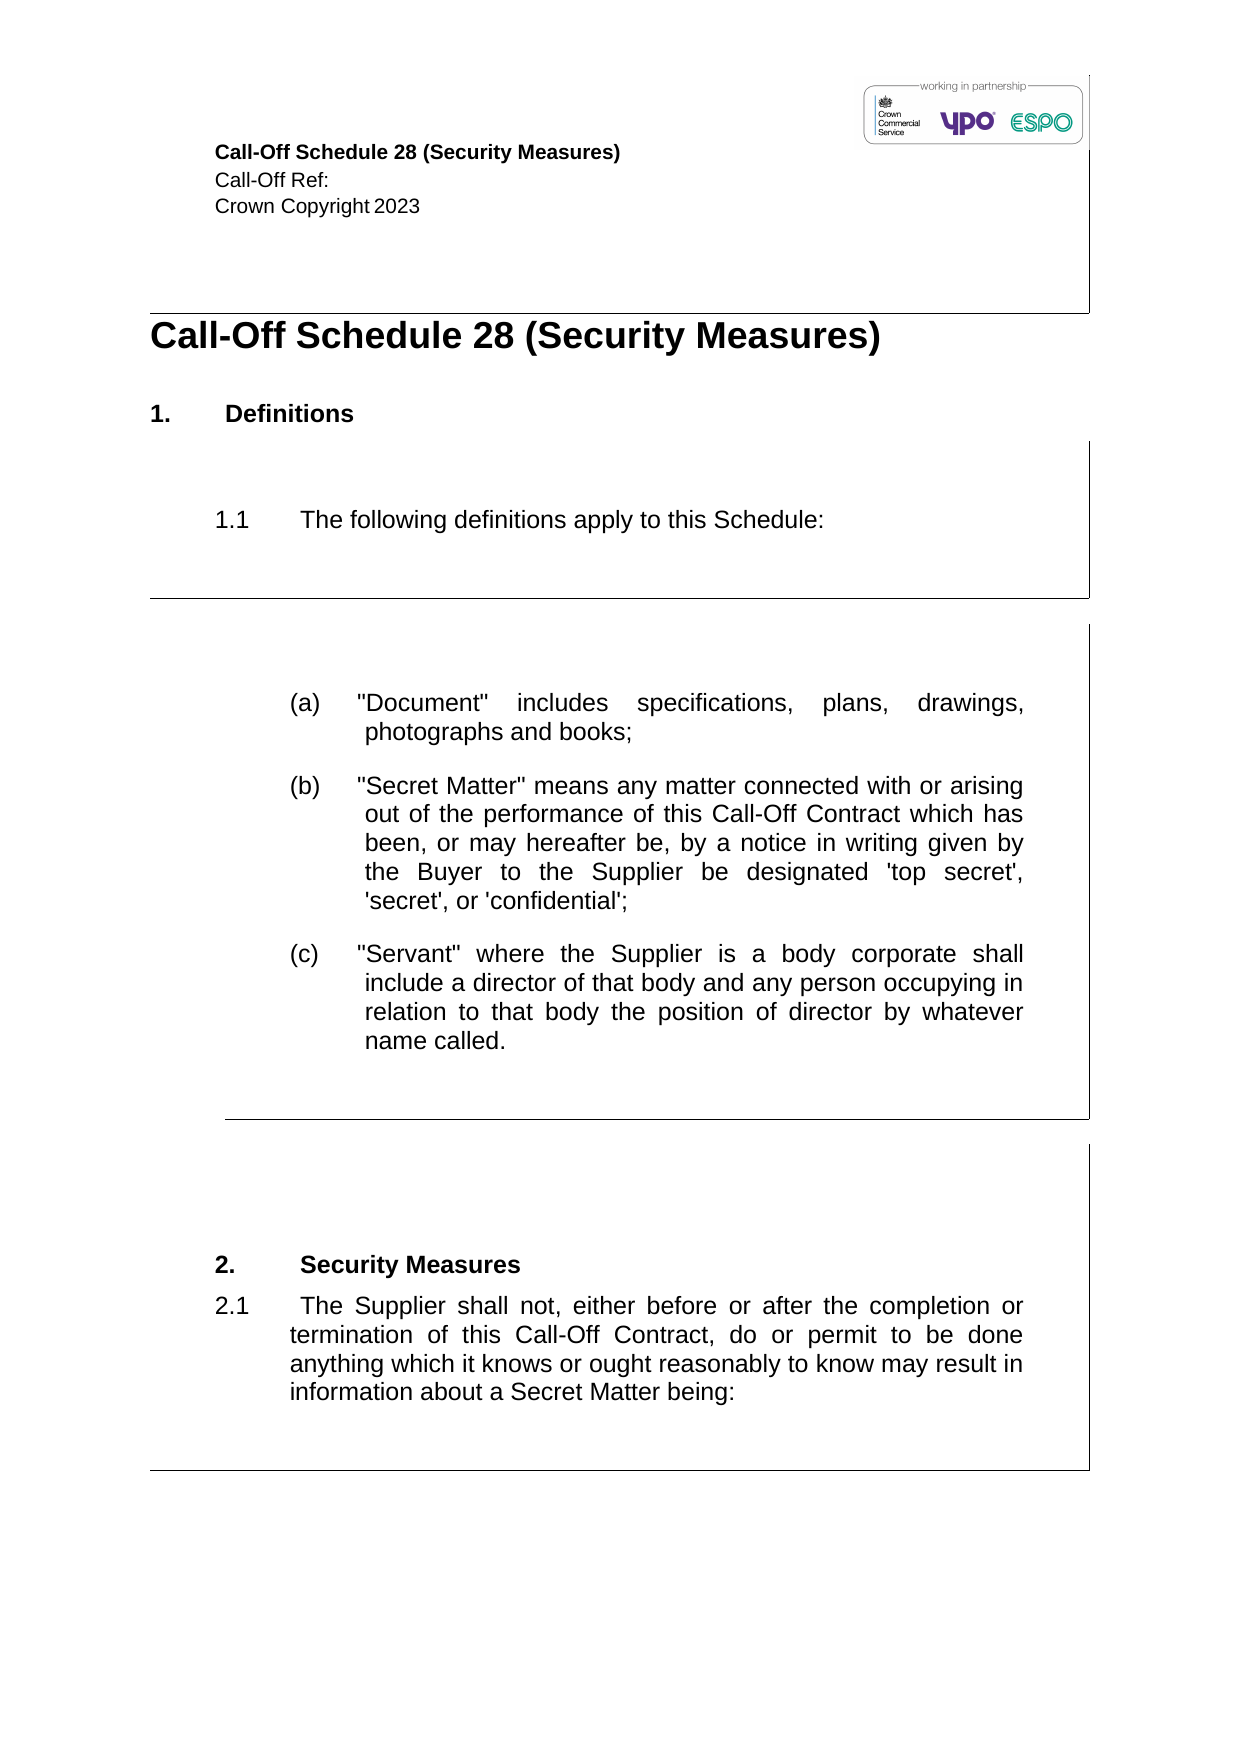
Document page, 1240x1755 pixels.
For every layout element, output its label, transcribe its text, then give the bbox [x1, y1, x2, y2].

list "Secret Matter" means any matter connected with or arising out of the performance of this Call-Off Contract which has been, or may hereafter be, by a notice in writing given by the Buyer to the Supplier be designated 'top secret', 'secret', or 'confidential'; [225, 706, 1089, 875]
list Definitions [150, 399, 1089, 428]
list "Document" includes specifications, plans, drawings, photographs and books; [225, 623, 1089, 706]
text Call-Off Schedule 28 (Security Measures) [150, 313, 1089, 356]
list The Supplier shall not, either before or after the completion or termination of this Call-Off Contract, do or permit to be done anything which it knows or ought reasonably to know may result in information about a Secret Matter being: [150, 1226, 1089, 1470]
list Security Measures [150, 1185, 1089, 1226]
list "Servant" where the Supplier is a body corporate shall include a director of that body and any person occupying in relation to that body the position of director by whatever name called. [225, 875, 1089, 1119]
list The following definitions apply to this Schedule: [150, 441, 1089, 598]
